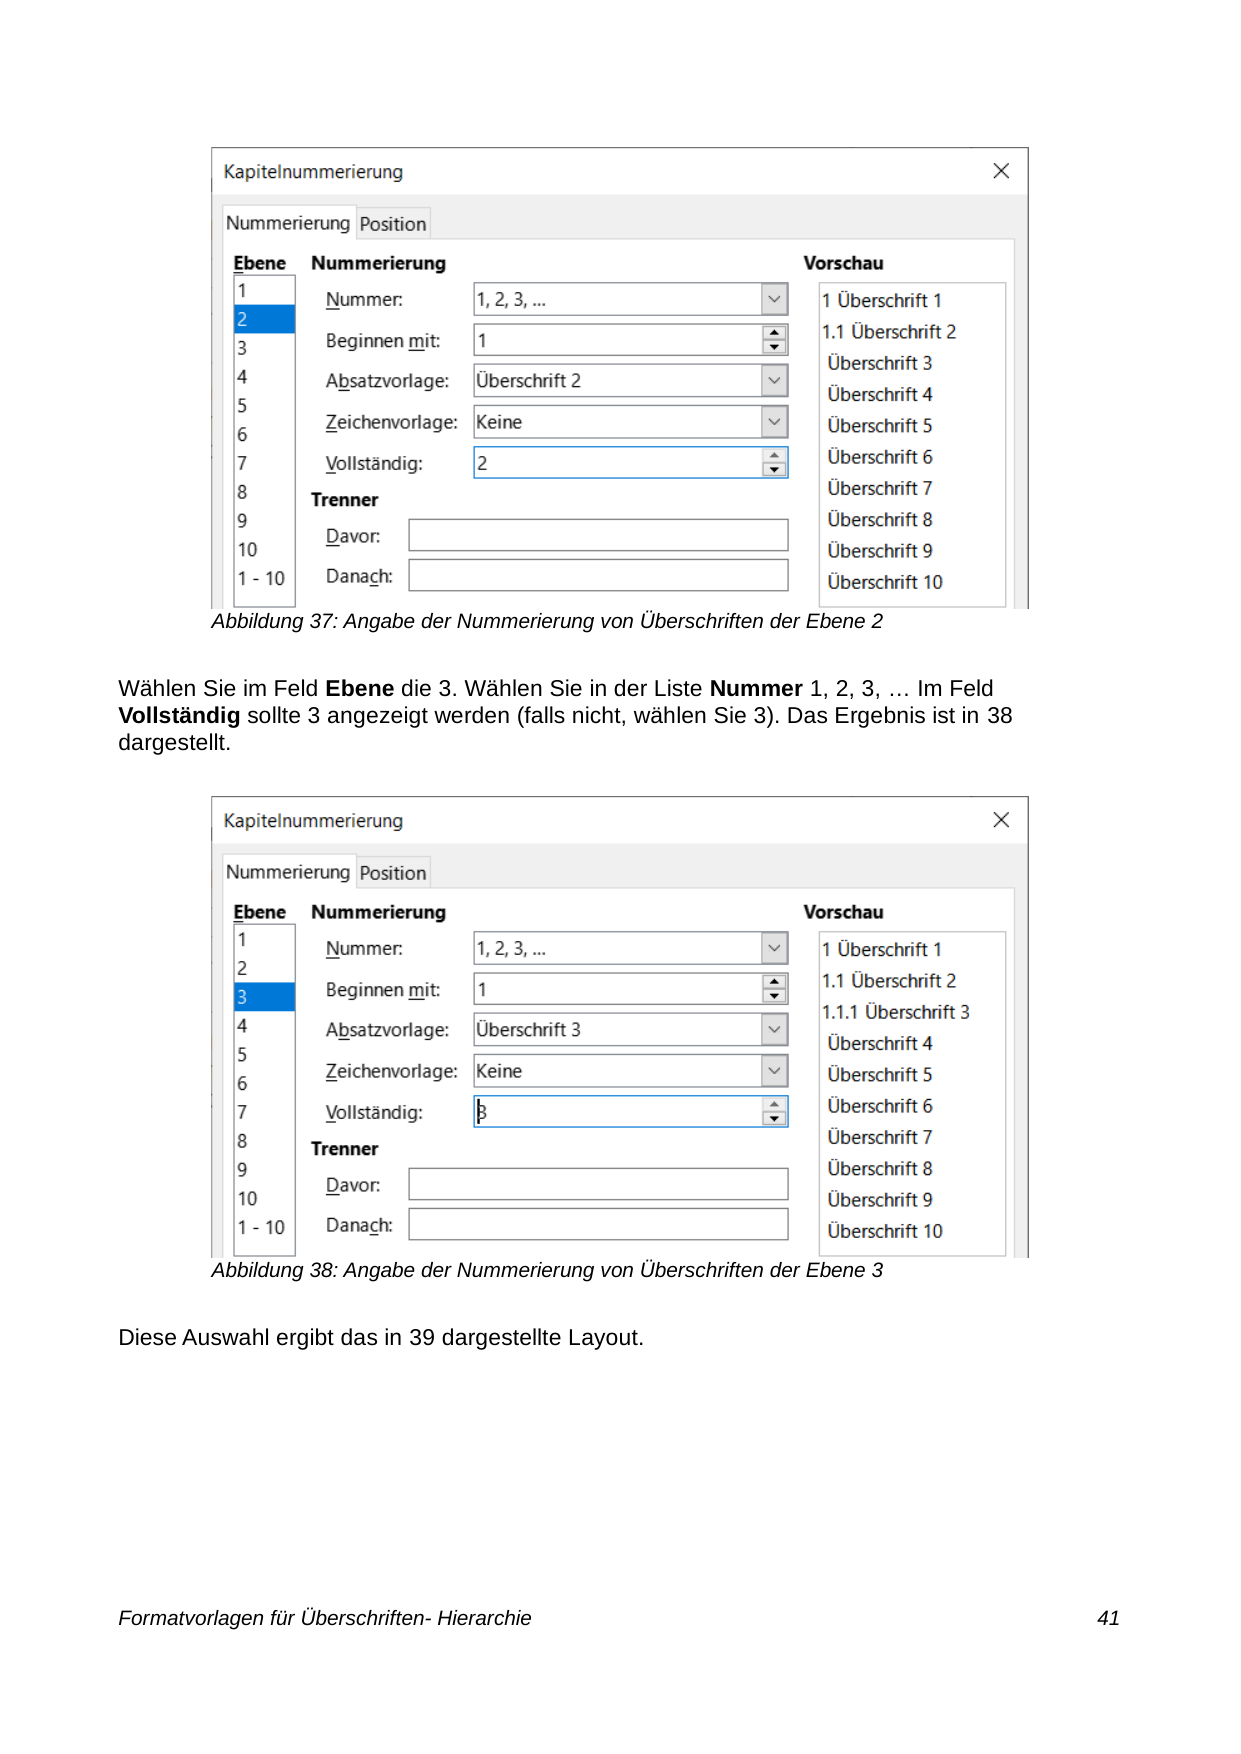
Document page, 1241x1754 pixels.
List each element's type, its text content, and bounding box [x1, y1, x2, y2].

text Abbildung 38: Angabe der Nummerierung von Überschriften der Ebene 3 [211, 1258, 1029, 1282]
text Wählen Sie im Feld Ebene die 3. Wählen Sie in der Liste Nummer 1, 2, 3, … Im Feld Vollständig sollte 3 angezeigt werden (falls nicht, wählen Sie 3). Das Ergebnis ist in Abbildung 38 dargestellt. [118, 674, 1122, 755]
picture [211, 147, 1029, 609]
text Abbildung 37: Angabe der Nummerierung von Überschriften der Ebene 2 [211, 609, 1029, 633]
text Diese Auswahl ergibt das in Abbildung 39 dargestellte Layout. [118, 1323, 1122, 1350]
picture [211, 796, 1029, 1258]
